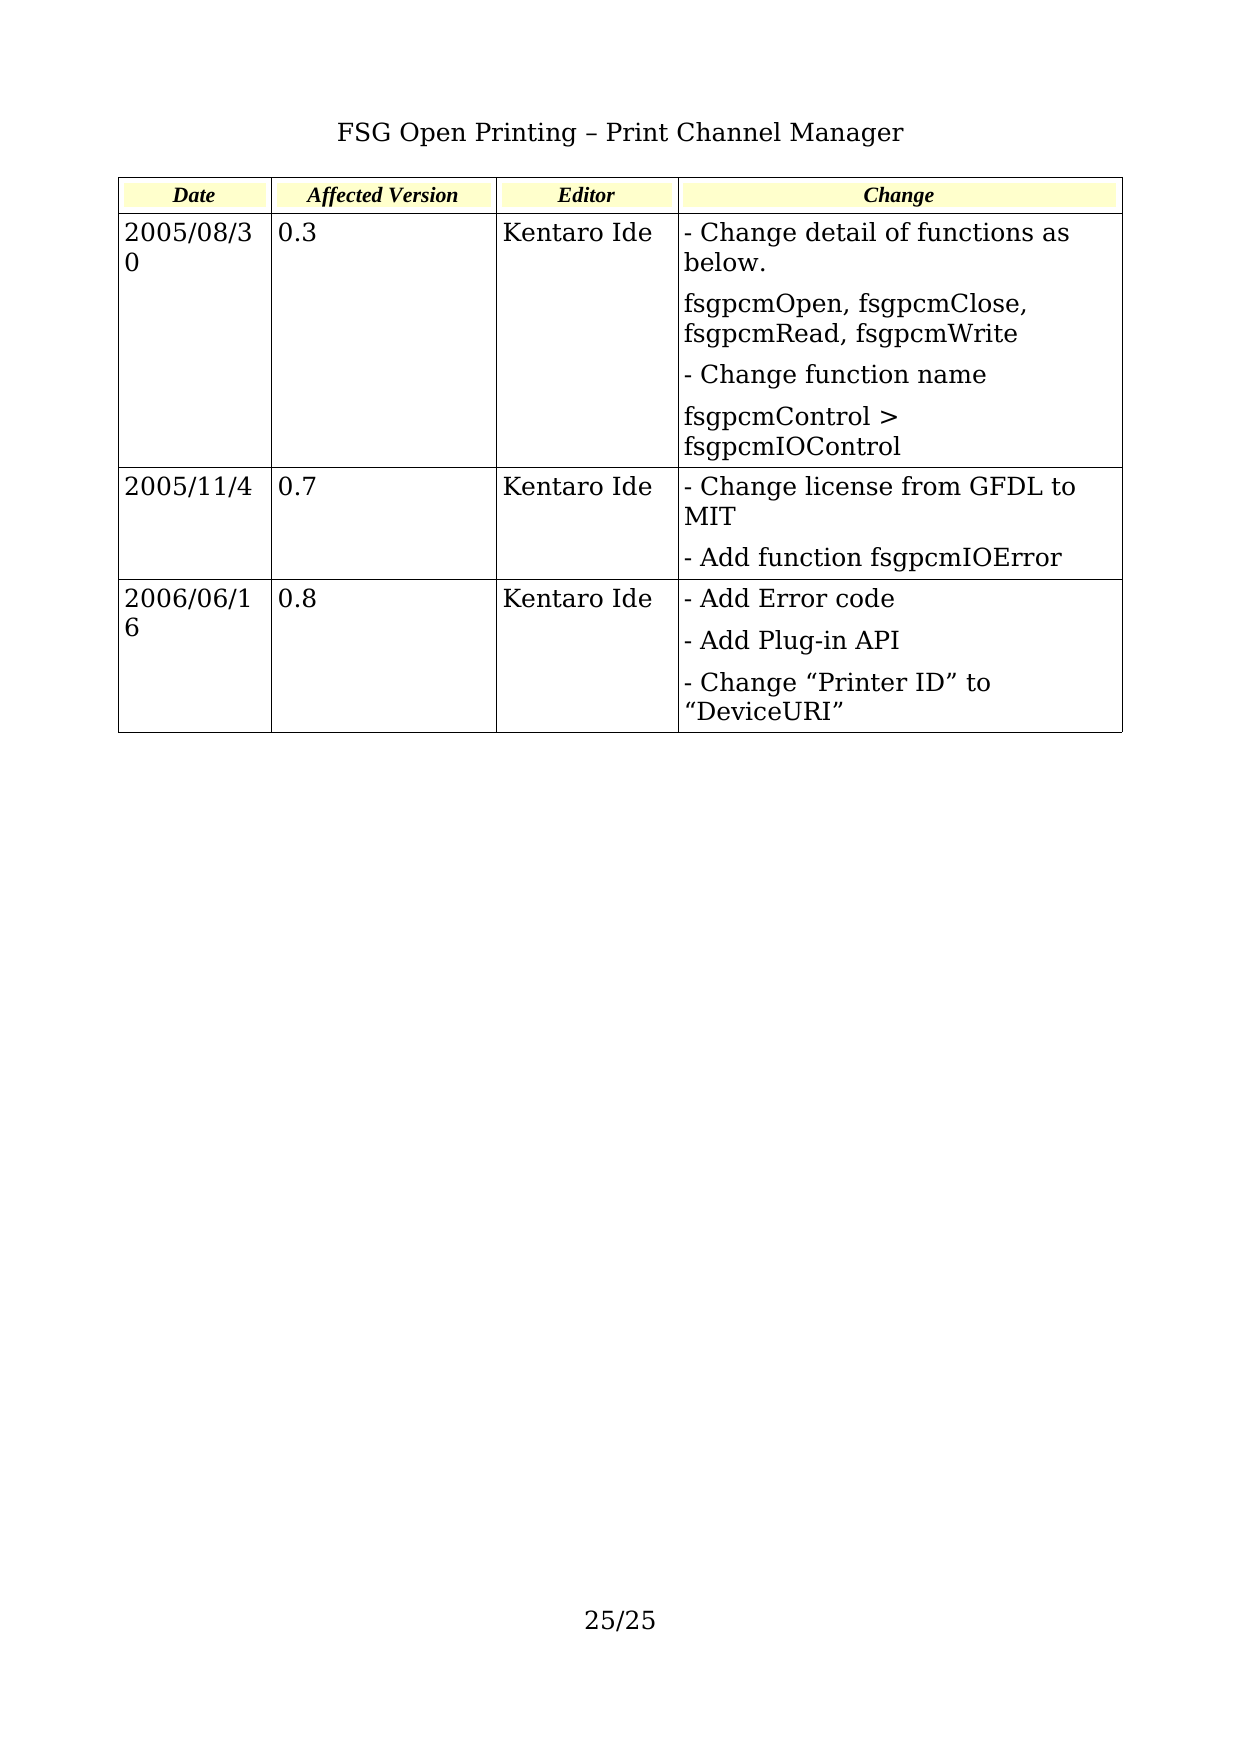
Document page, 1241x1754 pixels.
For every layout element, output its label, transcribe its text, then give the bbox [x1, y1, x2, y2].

table_header Date [119, 178, 271, 213]
table_header Change [679, 178, 1122, 213]
table_cell 0.8 [272, 580, 496, 732]
table_cell 2005/11/4 [119, 468, 271, 579]
table_cell 2006/06/16 [119, 580, 271, 732]
table_header Affected Version [272, 178, 496, 213]
table_header Editor [497, 178, 678, 213]
table_cell 0.3 [272, 214, 496, 467]
table_cell Kentaro Ide [497, 214, 678, 467]
table_cell - Add Error code - Add Plug-in API - Change “Printer ID” to “DeviceURI” [679, 580, 1122, 732]
table_cell - Change license from GFDL to MIT - Add function fsgpcmIOError [679, 468, 1122, 579]
table_cell - Change detail of functions as below. fsgpcmOpen, fsgpcmClose, fsgpcmRead, fsgpcmWrite - Change function name fsgpcmControl > fsgpcmIOControl [679, 214, 1122, 467]
table_cell Kentaro Ide [497, 580, 678, 732]
table_cell 2005/08/30 [119, 214, 271, 467]
table_cell 0.7 [272, 468, 496, 579]
table_cell Kentaro Ide [497, 468, 678, 579]
